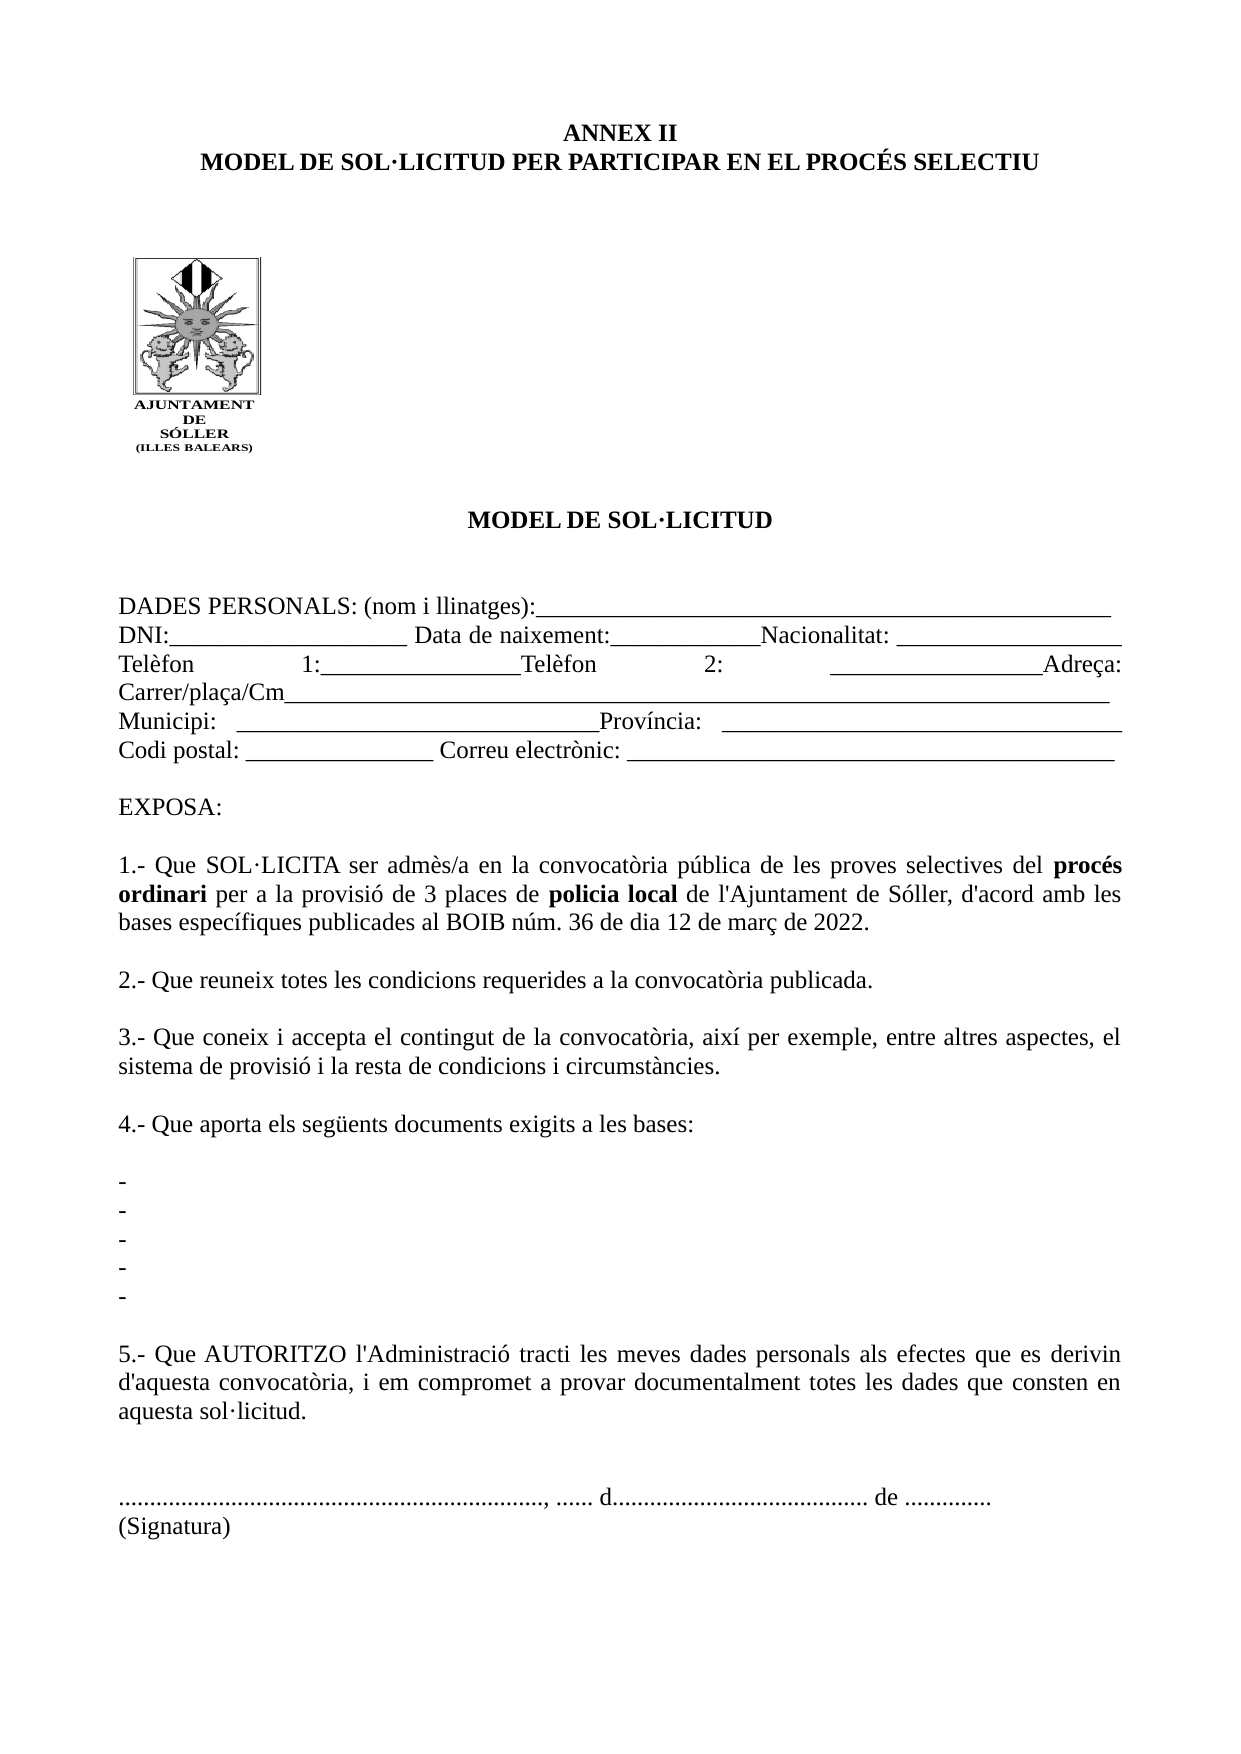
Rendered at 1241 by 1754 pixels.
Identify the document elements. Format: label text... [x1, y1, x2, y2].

text 3.- Que coneix i accepta el contingut de la convocatòria, així per exemple, entre altres aspectes, el sistema de provisió i la resta de condicions i circumstàncies. [118, 1022, 1122, 1080]
text - [118, 1224, 1122, 1252]
text ...................................................................., ...... d......................................... de .............. [118, 1482, 1122, 1511]
text 4.- Que aporta els següents documents exigits a les bases: [118, 1109, 1122, 1137]
text DADES PERSONALS: (nom i llinatges):______________________________________________ [118, 591, 1122, 620]
text EXPOSA: [118, 792, 1122, 821]
text - [118, 1166, 1122, 1195]
text ANNEX II [118, 118, 1122, 147]
text (Signatura) [118, 1511, 1122, 1540]
text - [118, 1252, 1122, 1281]
text - [118, 1195, 1122, 1224]
text MODEL DE SOL·LICITUD PER PARTICIPAR EN EL PROCÉS SELECTIU [118, 147, 1122, 176]
text 1.- Que SOL·LICITA ser admès/a en la convocatòria pública de les proves selectives del procés ordinari per a la provisió de 3 places de policia local de l'Ajuntament de Sóller, d'acord amb les bases específiques publicades al BOIB núm. 36 de dia 12 de març de 2022. [118, 850, 1122, 936]
text DNI:___________________ Data de naixement:____________Nacionalitat: __________________ Telèfon 1:________________Telèfon 2: _________________Adreça: Carrer/plaça/Cm__________________________________________________________________Municipi: _____________________________Província: ________________________________ Codi postal: _______________ Correu electrònic: _______________________________________ [118, 620, 1122, 764]
text - [118, 1281, 1122, 1310]
text 5.- Que AUTORITZO l'Administració tracti les meves dades personals als efectes que es derivin d'aquesta convocatòria, i em compromet a provar documentalment totes les dades que consten en aquesta sol·licitud. [118, 1339, 1122, 1425]
text 2.- Que reuneix totes les condicions requerides a la convocatòria publicada. [118, 965, 1122, 994]
text MODEL DE SOL·LICITUD [118, 505, 1122, 534]
